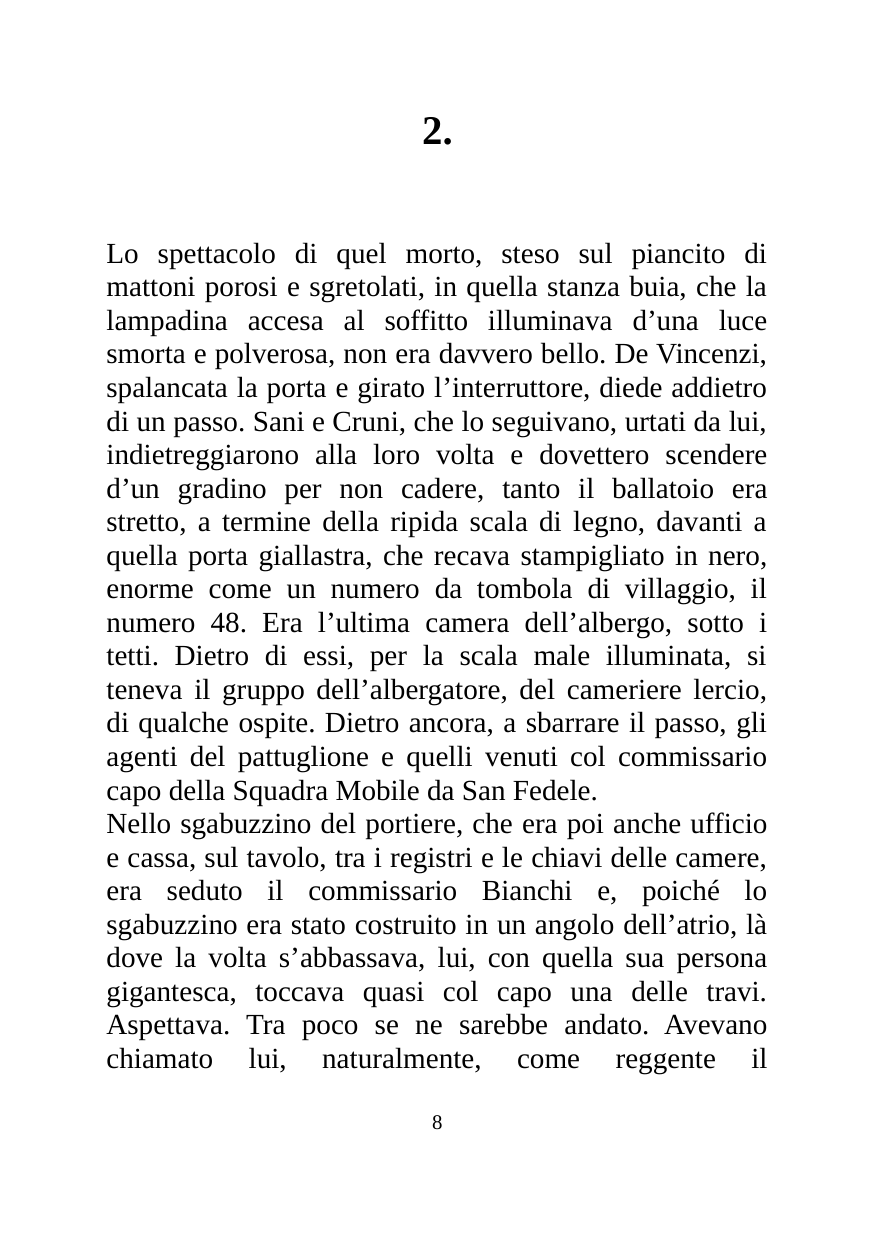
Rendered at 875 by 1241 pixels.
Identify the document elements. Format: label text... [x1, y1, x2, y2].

text Lo spettacolo di quel morto, steso sul piancito di mattoni porosi e sgretolati, in quella stanza buia, che la lampadina accesa al soffitto illuminava d’una luce smorta e polverosa, non era davvero bello. De Vincenzi, spalancata la porta e girato l’interruttore, diede addietro di un passo. Sani e Cruni, che lo seguivano, urtati da lui, indietreggiarono alla loro volta e dovettero scendere d’un gradino per non cadere, tanto il ballatoio era stretto, a termine della ripida scala di legno, davanti a quella porta giallastra, che recava stampigliato in nero, enorme come un numero da tombola di villaggio, il numero 48. Era l’ultima camera dell’albergo, sotto i tetti. Dietro di essi, per la scala male illuminata, si teneva il gruppo dell’albergatore, del cameriere lercio, di qualche ospite. Dietro ancora, a sbarrare il passo, gli agenti del pattuglione e quelli venuti col commissario capo della Squadra Mobile da San Fedele. [106, 236, 768, 806]
text Nello sgabuzzino del portiere, che era poi anche ufficio e cassa, sul tavolo, tra i registri e le chiavi delle camere, era seduto il commissario Bianchi e, poiché lo sgabuzzino era stato costruito in un angolo dell’atrio, là dove la volta s’abbassava, lui, con quella sua persona gigantesca, toccava quasi col capo una delle travi. Aspettava. Tra poco se ne sarebbe andato. Avevano chiamato lui, naturalmente, come reggente il [106, 806, 768, 1074]
subtitle 2. [106, 106, 768, 153]
